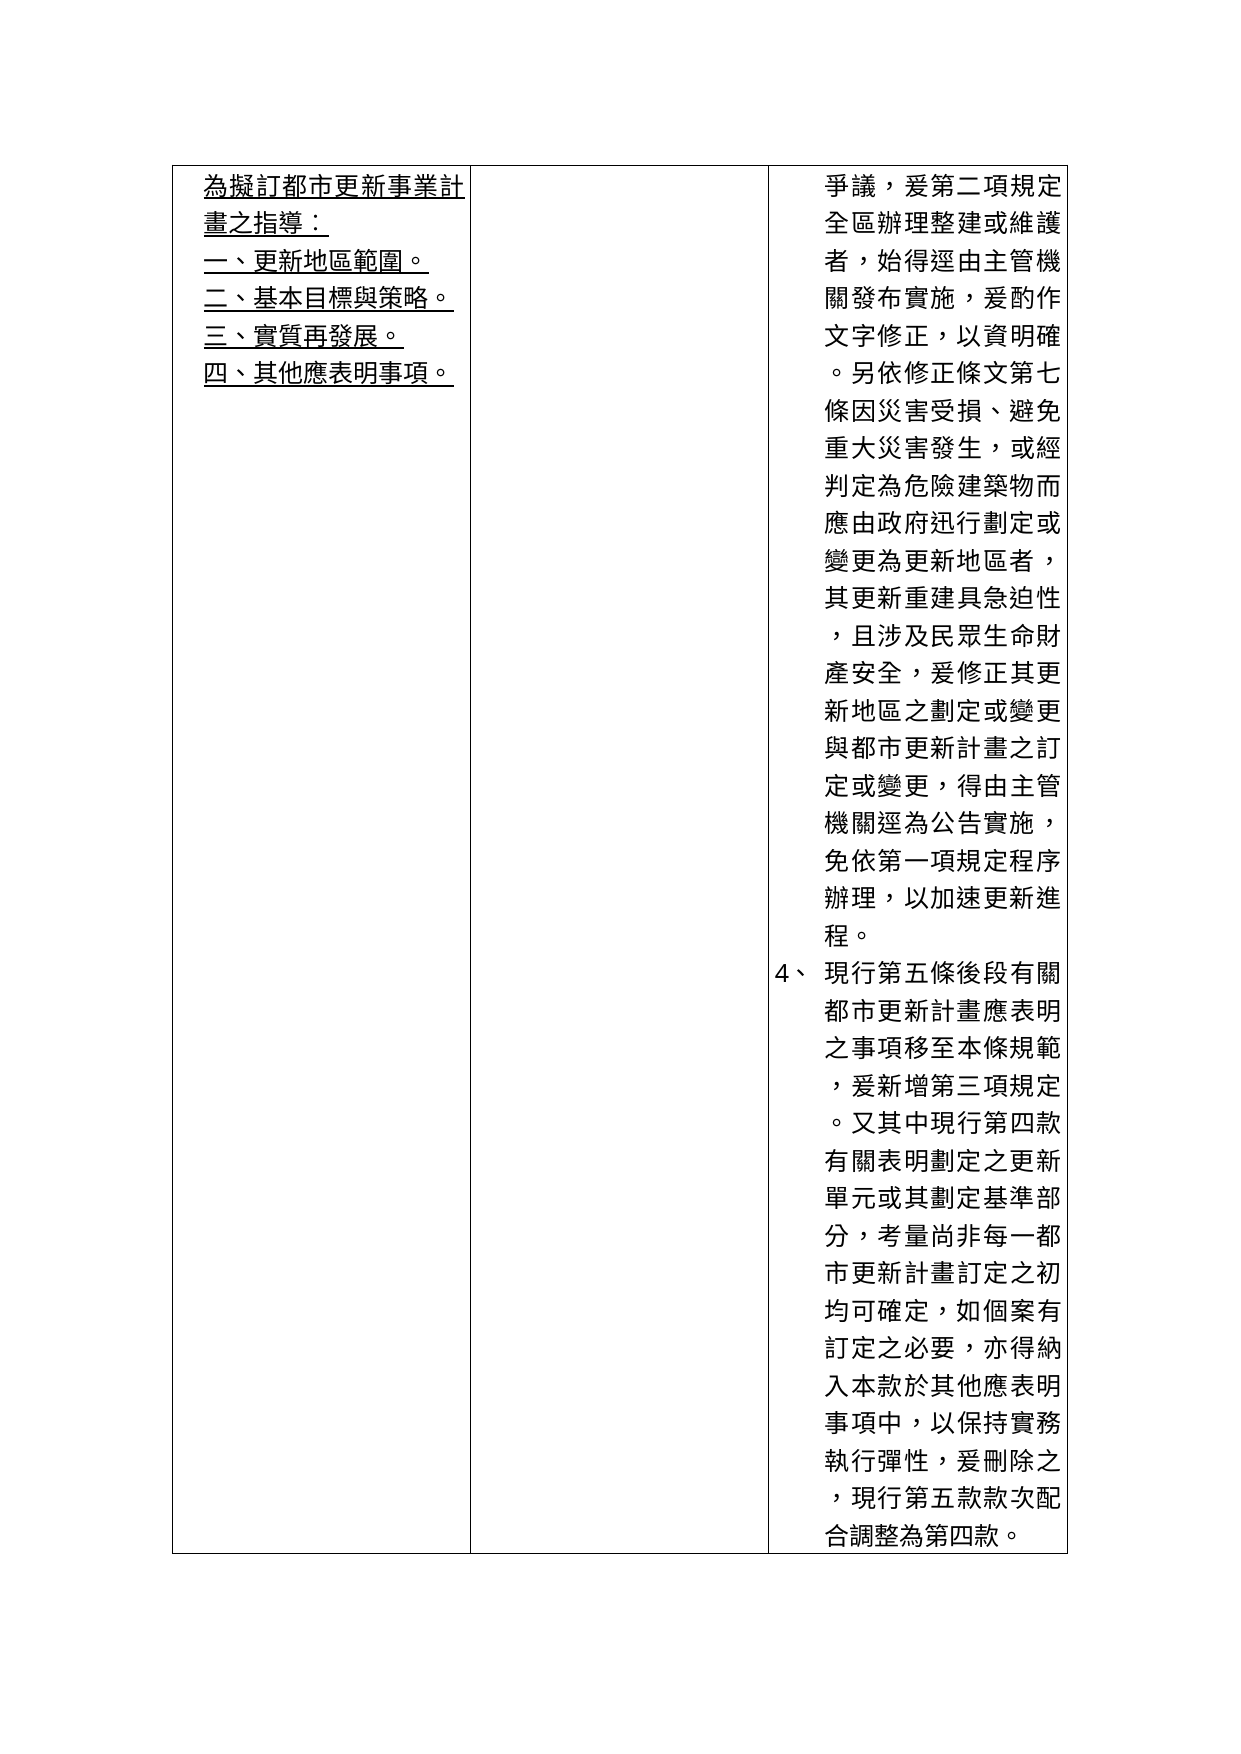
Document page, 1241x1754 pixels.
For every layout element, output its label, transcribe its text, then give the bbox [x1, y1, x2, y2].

table_cell 為擬訂都市更新事業計畫之指導︰ 一、更新地區範圍。 二、基本目標與策略。 三、實質再發展。 四、其他應表明事項。 [173, 166, 470, 1553]
table_cell [471, 166, 768, 1553]
table_cell 爭議，爰第二項規定全區辦理整建或維護者，始得逕由主管機關發布實施，爰酌作文字修正，以資明確。另依修正條文第七條因災害受損、避免重大災害發生，或經判定為危險建築物而應由政府迅行劃定或變更為更新地區者，其更新重建具急迫性，且涉及民眾生命財產安全，爰修正其更新地區之劃定或變更與都市更新計畫之訂定或變更，得由主管機關逕為公告實施，免依第一項規定程序辦理，以加速更新進程。 現行第五條後段有關都市更新計畫應表明之事項移至本條規範，爰新增第三項規定。又其中現行第四款有關表明劃定之更新單元或其劃定基準部分，考量尚非每一都市更新計畫訂定之初均可確定，如個案有訂定之必要，亦得納入本款於其他應表明事項中，以保持實務執行彈性，爰刪除之，現行第五款款次配合調整為第四款。 [769, 166, 1067, 1553]
